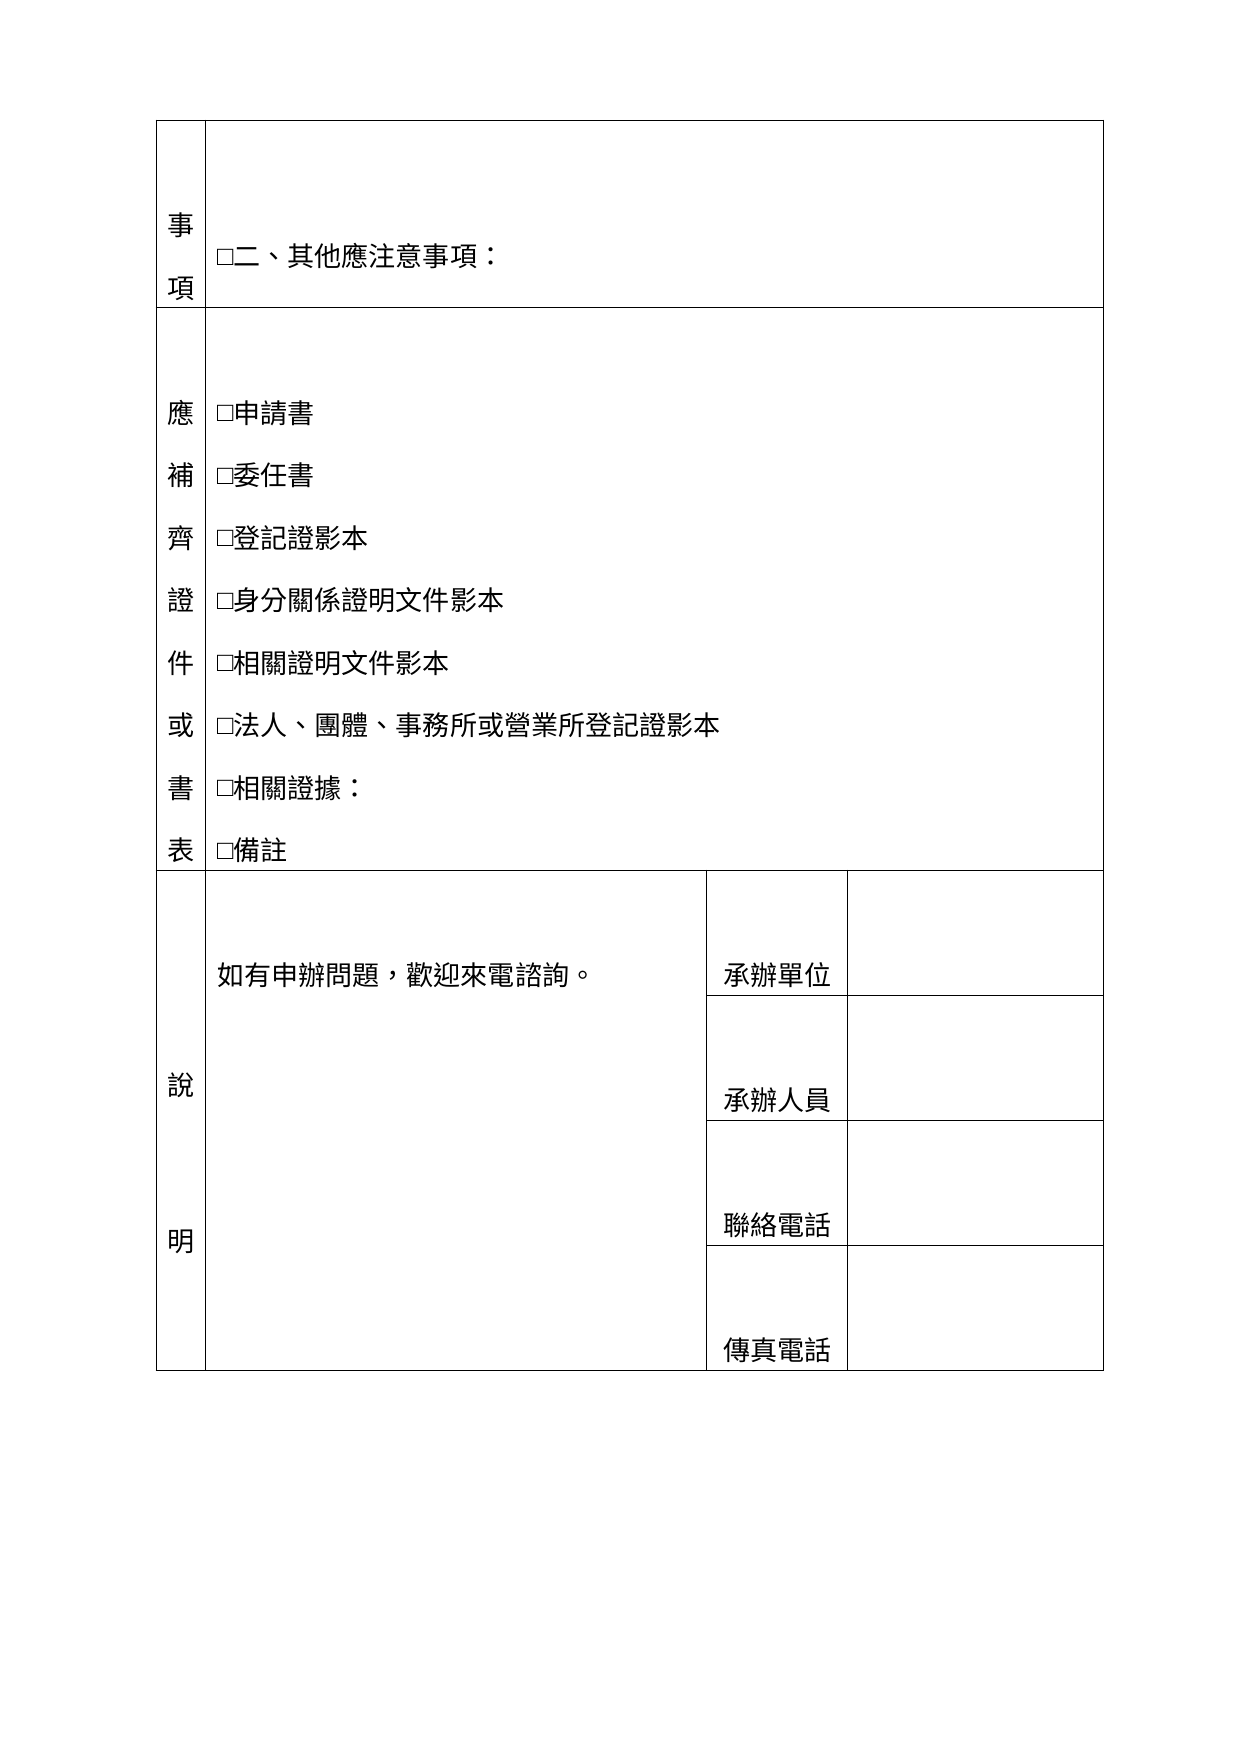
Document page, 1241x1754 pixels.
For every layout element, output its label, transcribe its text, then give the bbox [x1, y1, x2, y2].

table_cell □二、其他應注意事項： [206, 121, 1103, 307]
table_cell □申請書 □委任書 □登記證影本 □身分關係證明文件影本 □相關證明文件影本 □法人、團體、事務所或營業所登記證影本 □相關證據： □備註 [206, 308, 1103, 869]
table_cell 承辦單位 [707, 871, 847, 994]
table_cell [848, 1121, 1103, 1244]
table_cell 應補齊 證 件 或書表 [157, 308, 205, 869]
table_cell [848, 871, 1103, 994]
table_cell 承辦人員 [707, 996, 847, 1119]
table_cell 傳真電話 [707, 1246, 847, 1369]
table_cell [848, 996, 1103, 1119]
table_cell 聯絡電話 [707, 1121, 847, 1244]
table_cell 事 項 [157, 121, 205, 307]
table_cell 說 明 [157, 871, 205, 1369]
table_cell 如有申辦問題，歡迎來電諮詢。 [206, 871, 706, 1369]
table_cell [848, 1246, 1103, 1369]
